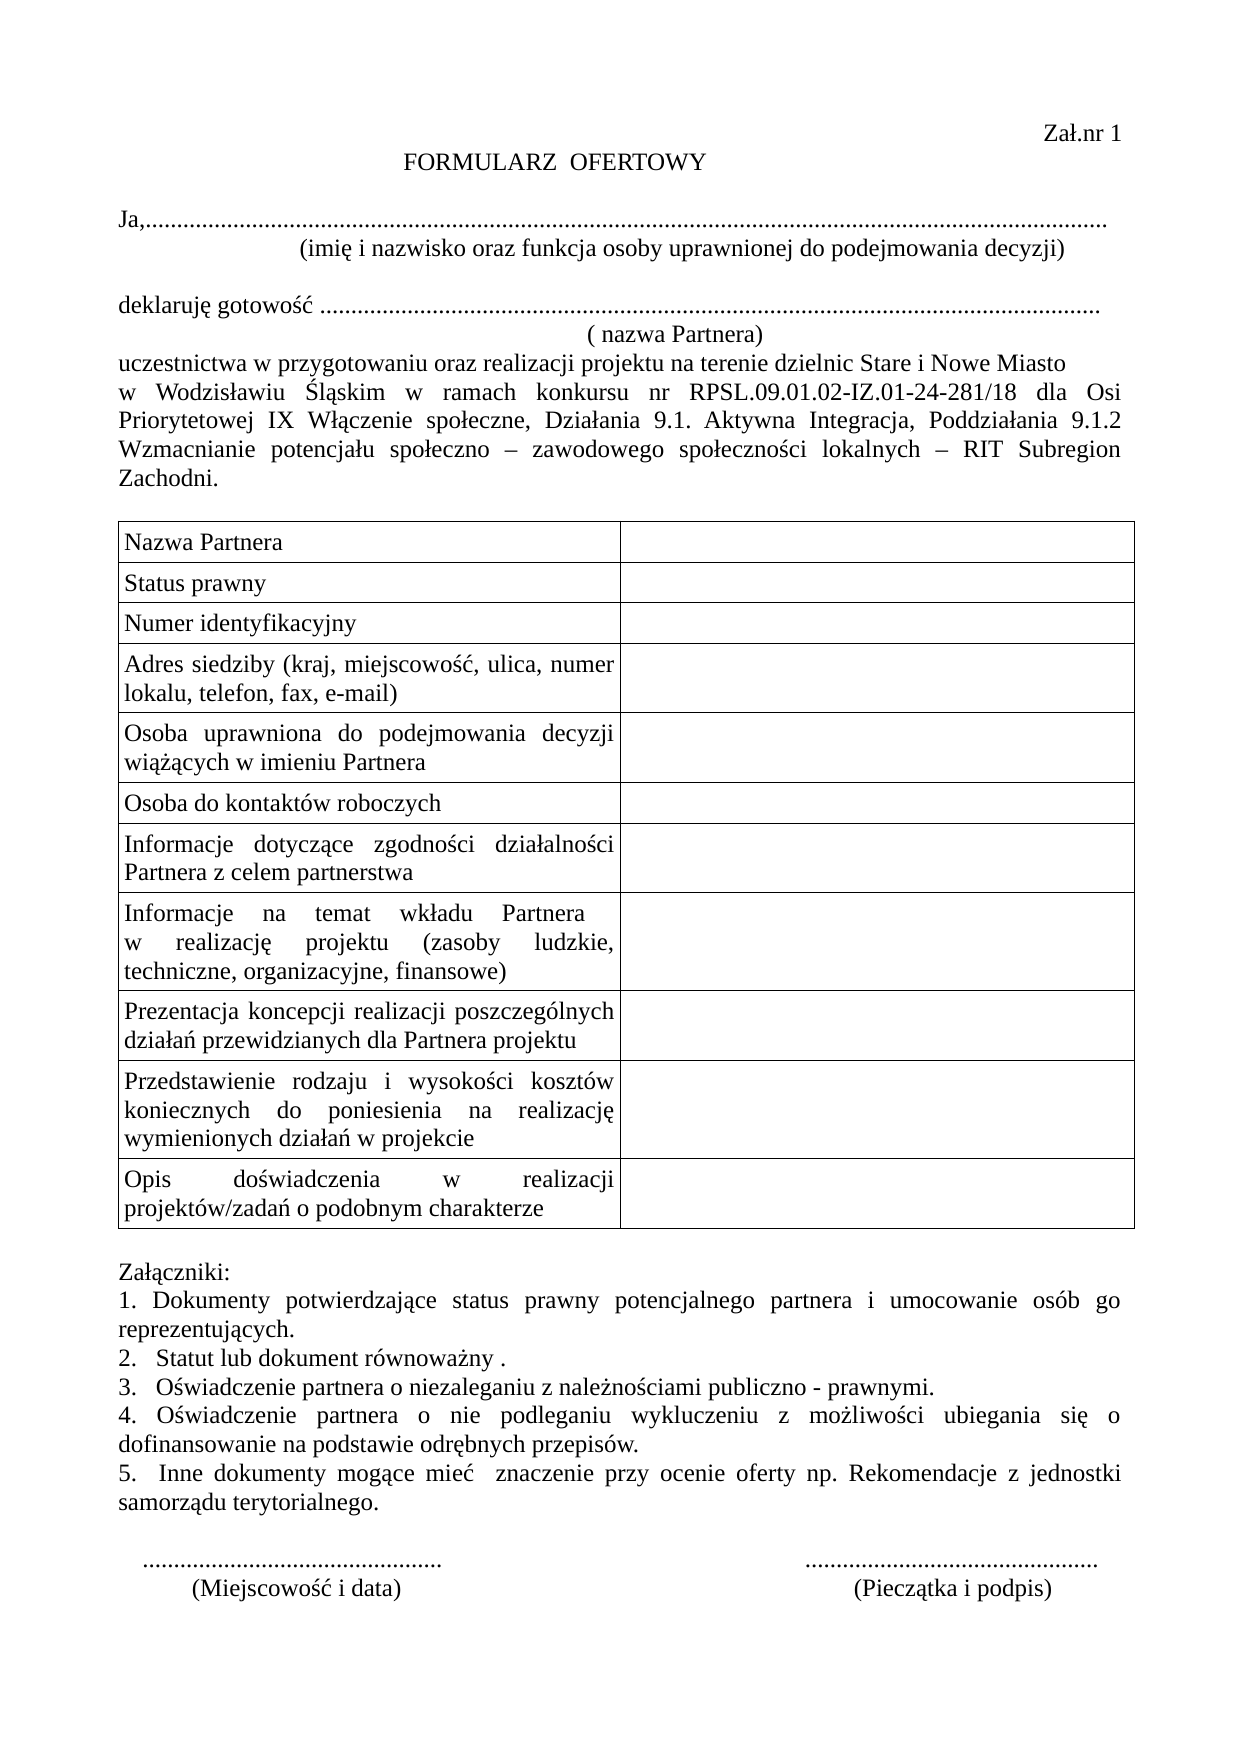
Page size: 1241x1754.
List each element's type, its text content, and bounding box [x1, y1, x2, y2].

text 5. Inne dokumenty mogące mieć znaczenie przy ocenie oferty np. Rekomendacje z jednostki samorządu terytorialnego. [118, 1458, 1122, 1515]
text w Wodzisławiu Śląskim w ramach konkursu nr RPSL.09.01.02-IZ.01-24-281/18 dla Osi Priorytetowej IX Włączenie społeczne, Działania 9.1. Aktywna Integracja, Poddziałania 9.1.2 Wzmacnianie potencjału społeczno – zawodowego społeczności lokalnych – RIT Subregion Zachodni. [118, 377, 1122, 492]
table_cell Informacje na temat wkładu Partnera w realizację projektu (zasoby ludzkie, techniczne, organizacyjne, finansowe) [119, 893, 620, 990]
text Załączniki: [118, 1257, 1122, 1285]
table_header Nazwa Partnera [119, 522, 620, 561]
table_cell Prezentacja koncepcji realizacji poszczególnych działań przewidzianych dla Partnera projektu [119, 991, 620, 1060]
table_cell Informacje dotyczące zgodności działalności Partnera z celem partnerstwa [119, 824, 620, 892]
table_cell Przedstawienie rodzaju i wysokości kosztów koniecznych do poniesienia na realizację wymienionych działań w projekcie [119, 1061, 620, 1158]
table_cell [621, 563, 1134, 602]
table_cell Adres siedziby (kraj, miejscowość, ulica, numer lokalu, telefon, fax, e-mail) [119, 644, 620, 712]
table_cell [621, 1061, 1134, 1158]
text ................................................ ............................................... [118, 1544, 1122, 1573]
text uczestnictwa w przygotowaniu oraz realizacji projektu na terenie dzielnic Stare i Nowe Miasto [118, 348, 1122, 377]
table_cell Osoba do kontaktów roboczych [119, 783, 620, 822]
table_cell [621, 824, 1134, 892]
table_cell Opis doświadczenia w realizacji projektów/zadań o podobnym charakterze [119, 1159, 620, 1227]
text (imię i nazwisko oraz funkcja osoby uprawnionej do podejmowania decyzji) [118, 233, 1122, 262]
text 1. Dokumenty potwierdzające status prawny potencjalnego partnera i umocowanie osób go reprezentujących. [118, 1285, 1122, 1343]
text ( nazwa Partnera) [118, 319, 1122, 348]
text Zał.nr 1 [118, 118, 1122, 147]
text 3. Oświadczenie partnera o niezaleganiu z należnościami publiczno - prawnymi. [118, 1372, 1122, 1400]
text (Miejscowość i data) (Pieczątka i podpis) [118, 1573, 1122, 1602]
table_cell [621, 713, 1134, 782]
table_cell Numer identyfikacyjny [119, 603, 620, 643]
text FORMULARZ OFERTOWY [118, 147, 1122, 176]
table_cell Status prawny [119, 563, 620, 602]
table_cell [621, 893, 1134, 990]
table_header [621, 522, 1134, 561]
table_cell [621, 644, 1134, 712]
text 2. Statut lub dokument równoważny . [118, 1343, 1122, 1372]
text deklaruję gotowość ............................................................................................................................. [118, 291, 1122, 319]
table_cell Osoba uprawniona do podejmowania decyzji wiążących w imieniu Partnera [119, 713, 620, 782]
text 4. Oświadczenie partnera o nie podleganiu wykluczeniu z możliwości ubiegania się o dofinansowanie na podstawie odrębnych przepisów. [118, 1400, 1122, 1458]
text Ja,.......................................................................................................................................................... [118, 204, 1122, 233]
table_cell [621, 1159, 1134, 1227]
table_cell [621, 991, 1134, 1060]
table_cell [621, 783, 1134, 822]
table_cell [621, 603, 1134, 643]
